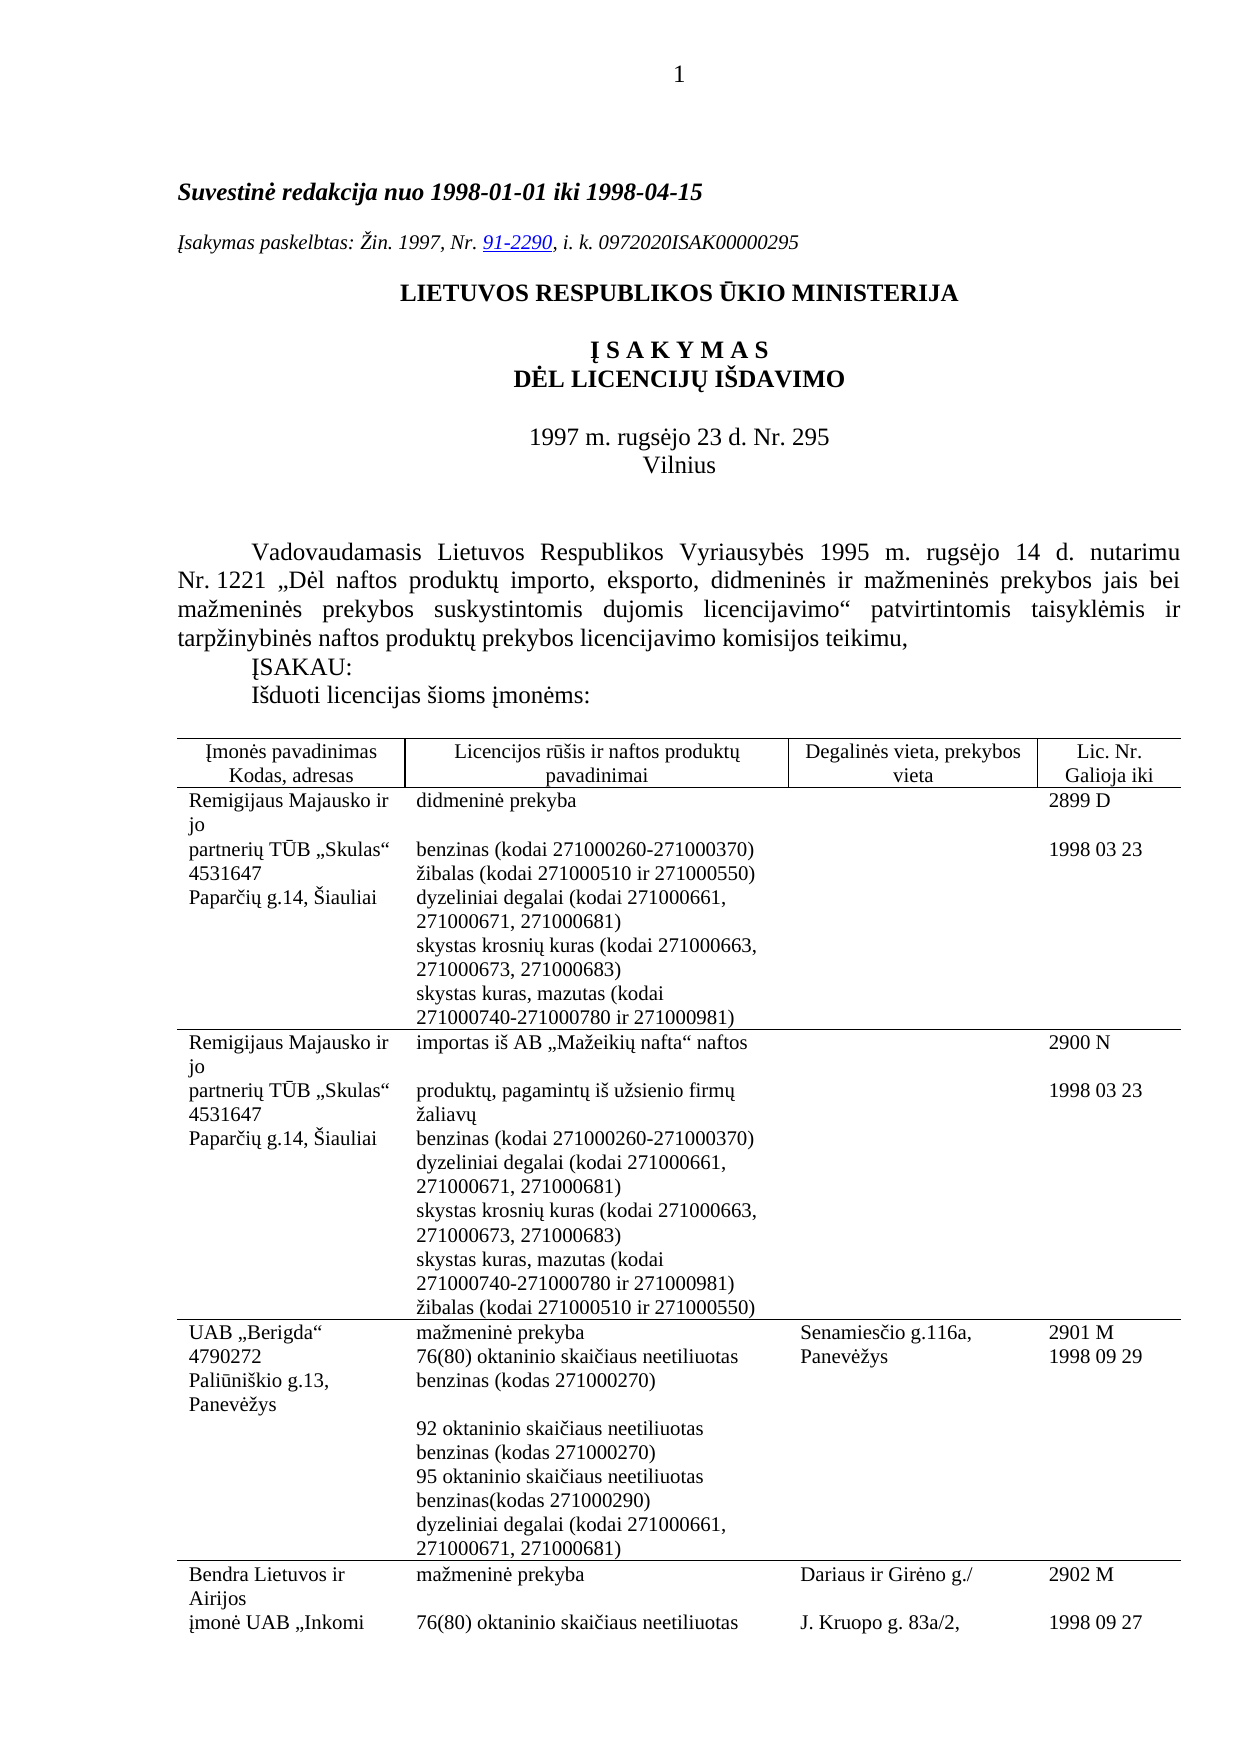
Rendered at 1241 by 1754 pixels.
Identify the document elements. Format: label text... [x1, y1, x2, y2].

table_cell [177, 1416, 405, 1440]
table_header Degalinės vieta, prekybos vieta [789, 739, 1037, 787]
table_cell J. Kruopo g. 83a/2, [789, 1610, 1037, 1634]
table_cell [789, 1102, 1037, 1126]
table_cell [789, 981, 1037, 1005]
text Į S A K Y M A S [177, 336, 1181, 364]
table_cell 271000671, 271000681) [405, 1174, 789, 1198]
table_cell [789, 1271, 1037, 1295]
table_cell [789, 1150, 1037, 1174]
table_cell UAB „Berigda“ [177, 1320, 405, 1344]
text Suvestinė redakcija nuo 1998-01-01 iki 1998-04-15 [177, 177, 1181, 206]
table_cell 2902 M [1037, 1561, 1181, 1609]
table_cell skystas krosnių kuras (kodai 271000663, [405, 1199, 789, 1222]
table_cell [789, 836, 1037, 861]
table_cell [177, 909, 405, 933]
table_cell [1037, 1295, 1181, 1319]
table_cell [789, 1536, 1037, 1560]
table_cell [1037, 1271, 1181, 1295]
table_cell dyzeliniai degalai (kodai 271000661, [405, 885, 789, 909]
table_cell skystas krosnių kuras (kodai 271000663, [405, 933, 789, 957]
table_cell [1037, 1488, 1181, 1512]
table_cell [1037, 909, 1181, 933]
table_cell [177, 1199, 405, 1222]
table_cell [789, 1440, 1037, 1464]
table_cell įmonė UAB „Inkomi [177, 1610, 405, 1634]
table_cell skystas kuras, mazutas (kodai [405, 981, 789, 1005]
table_cell Bendra Lietuvos ir Airijos [177, 1561, 405, 1609]
table_cell [1037, 1223, 1181, 1247]
table_cell 95 oktaninio skaičiaus neetiliuotas [405, 1464, 789, 1488]
table_cell Paparčių g.14, Šiauliai [177, 885, 405, 909]
table_cell 4531647 [177, 861, 405, 884]
table_cell [177, 1512, 405, 1536]
table_cell [177, 1464, 405, 1488]
table_cell [789, 885, 1037, 909]
table_cell [1037, 933, 1181, 957]
table_cell [1037, 957, 1181, 981]
table_cell 1998 09 27 [1037, 1610, 1181, 1634]
table_cell [1037, 1199, 1181, 1222]
table_cell 271000671, 271000681) [405, 1536, 789, 1560]
table_cell 2899 D [1037, 788, 1181, 836]
table_cell Paparčių g.14, Šiauliai [177, 1126, 405, 1150]
table_cell [789, 1078, 1037, 1102]
table_cell dyzeliniai degalai (kodai 271000661, [405, 1512, 789, 1536]
table_header Lic. Nr. Galioja iki [1038, 739, 1181, 787]
table_cell [789, 1512, 1037, 1536]
table_cell [789, 1247, 1037, 1271]
table_cell 271000673, 271000683) [405, 957, 789, 981]
table_cell Paliūniškio g.13, Panevėžys [177, 1368, 405, 1416]
table_cell [177, 1005, 405, 1029]
table_cell [1037, 885, 1181, 909]
table_cell 1998 03 23 [1037, 1078, 1181, 1102]
table_cell žibalas (kodai 271000510 ir 271000550) [405, 1295, 789, 1319]
table_cell [1037, 1464, 1181, 1488]
table_cell [789, 1488, 1037, 1512]
table_cell [177, 1174, 405, 1198]
table_cell [1037, 1440, 1181, 1464]
table_cell mažmeninė prekyba [405, 1320, 789, 1344]
table_cell Remigijaus Majausko ir jo [177, 788, 405, 836]
table_cell [789, 1126, 1037, 1150]
table_cell skystas kuras, mazutas (kodai [405, 1247, 789, 1271]
table_cell [789, 1416, 1037, 1440]
table_cell [789, 1295, 1037, 1319]
table_cell [789, 909, 1037, 933]
table_cell [177, 1271, 405, 1295]
table_cell [1037, 981, 1181, 1005]
table_cell [177, 981, 405, 1005]
table_cell [789, 1223, 1037, 1247]
table_cell 1998 03 23 [1037, 836, 1181, 861]
table_cell [1037, 1150, 1181, 1174]
table_cell benzinas (kodai 271000260-271000370) [405, 836, 789, 861]
table_cell [789, 1005, 1037, 1029]
table_cell 271000673, 271000683) [405, 1223, 789, 1247]
table_cell [177, 1440, 405, 1464]
text ĮSAKAU: [177, 652, 1181, 681]
text Įsakymas paskelbtas: Žin. 1997, Nr. 91-2290, i. k. 0972020ISAK00000295 [177, 230, 1181, 254]
table_cell 271000671, 271000681) [405, 909, 789, 933]
table_header Licencijos rūšis ir naftos produktų pavadinimai [406, 739, 788, 787]
table_cell 2901 M [1037, 1320, 1181, 1344]
table_cell benzinas (kodas 271000270) [405, 1368, 789, 1416]
table_cell [177, 1223, 405, 1247]
table_cell [1037, 1174, 1181, 1198]
table_cell [789, 957, 1037, 981]
table_cell [1037, 1005, 1181, 1029]
table_cell Remigijaus Majausko ir jo [177, 1030, 405, 1078]
table_cell 76(80) oktaninio skaičiaus neetiliuotas [405, 1344, 789, 1368]
table_cell [177, 1536, 405, 1560]
table_cell dyzeliniai degalai (kodai 271000661, [405, 1150, 789, 1174]
table_cell 2900 N [1037, 1030, 1181, 1078]
table_cell [1037, 1126, 1181, 1150]
text Vadovaudamasis Lietuvos Respublikos Vyriausybės 1995 m. rugsėjo 14 d. nutarimu Nr. 1221 „Dėl naftos produktų importo, eksporto, didmeninės ir mažmeninės prekybos jais bei mažmeninės prekybos suskystintomis dujomis licencijavimo“ patvirtintomis taisyklėmis ir tarpžinybinės naftos produktų prekybos licencijavimo komisijos teikimu, [177, 537, 1181, 652]
table_cell produktų, pagamintų iš užsienio firmų [405, 1078, 789, 1102]
table_cell [789, 1199, 1037, 1222]
table_header Įmonės pavadinimas Kodas, adresas [177, 739, 404, 787]
table_cell [1037, 1512, 1181, 1536]
table_cell [1037, 1102, 1181, 1126]
text 1997 m. rugsėjo 23 d. Nr. 295 [177, 422, 1181, 451]
table_cell importas iš AB „Mažeikių nafta“ naftos [405, 1030, 789, 1078]
table_cell [789, 861, 1037, 884]
table_cell mažmeninė prekyba [405, 1561, 789, 1609]
text DĖL LICENCIJŲ IŠDAVIMO [177, 364, 1181, 393]
text Išduoti licencijas šioms įmonėms: [177, 681, 1181, 709]
table_cell [177, 1247, 405, 1271]
table_cell [789, 1030, 1037, 1078]
table_cell didmeninė prekyba [405, 788, 789, 836]
table_cell benzinas (kodas 271000270) [405, 1440, 789, 1464]
table_cell žaliavų [405, 1102, 789, 1126]
table_cell Senamiesčio g.116a, [789, 1320, 1037, 1344]
table_cell [177, 933, 405, 957]
table_cell [789, 1174, 1037, 1198]
table_cell 271000740-271000780 ir 271000981) [405, 1005, 789, 1029]
table_cell [789, 1368, 1037, 1416]
table_cell Dariaus ir Girėno g./ [789, 1561, 1037, 1609]
table_cell Panevėžys [789, 1344, 1037, 1368]
table_cell [1037, 861, 1181, 884]
table_cell žibalas (kodai 271000510 ir 271000550) [405, 861, 789, 884]
text LIETUVOS RESPUBLIKOS ŪKIO MINISTERIJA [177, 278, 1181, 307]
table_cell 4790272 [177, 1344, 405, 1368]
table_cell 76(80) oktaninio skaičiaus neetiliuotas [405, 1610, 789, 1634]
table_cell [1037, 1368, 1181, 1416]
table_cell [177, 957, 405, 981]
table_cell benzinas (kodai 271000260-271000370) [405, 1126, 789, 1150]
table_cell [1037, 1536, 1181, 1560]
table_cell [177, 1488, 405, 1512]
table_cell [789, 788, 1037, 836]
table_cell [789, 1464, 1037, 1488]
table_cell 1998 09 29 [1037, 1344, 1181, 1368]
table_cell partnerių TŪB „Skulas“ [177, 1078, 405, 1102]
table_cell partnerių TŪB „Skulas“ [177, 836, 405, 861]
table_cell [789, 933, 1037, 957]
table_cell 92 oktaninio skaičiaus neetiliuotas [405, 1416, 789, 1440]
text Vilnius [177, 451, 1181, 479]
table_cell [1037, 1416, 1181, 1440]
table_cell 4531647 [177, 1102, 405, 1126]
table_cell benzinas(kodas 271000290) [405, 1488, 789, 1512]
table_cell 271000740-271000780 ir 271000981) [405, 1271, 789, 1295]
table_cell [177, 1150, 405, 1174]
table_cell [177, 1295, 405, 1319]
table_cell [1037, 1247, 1181, 1271]
